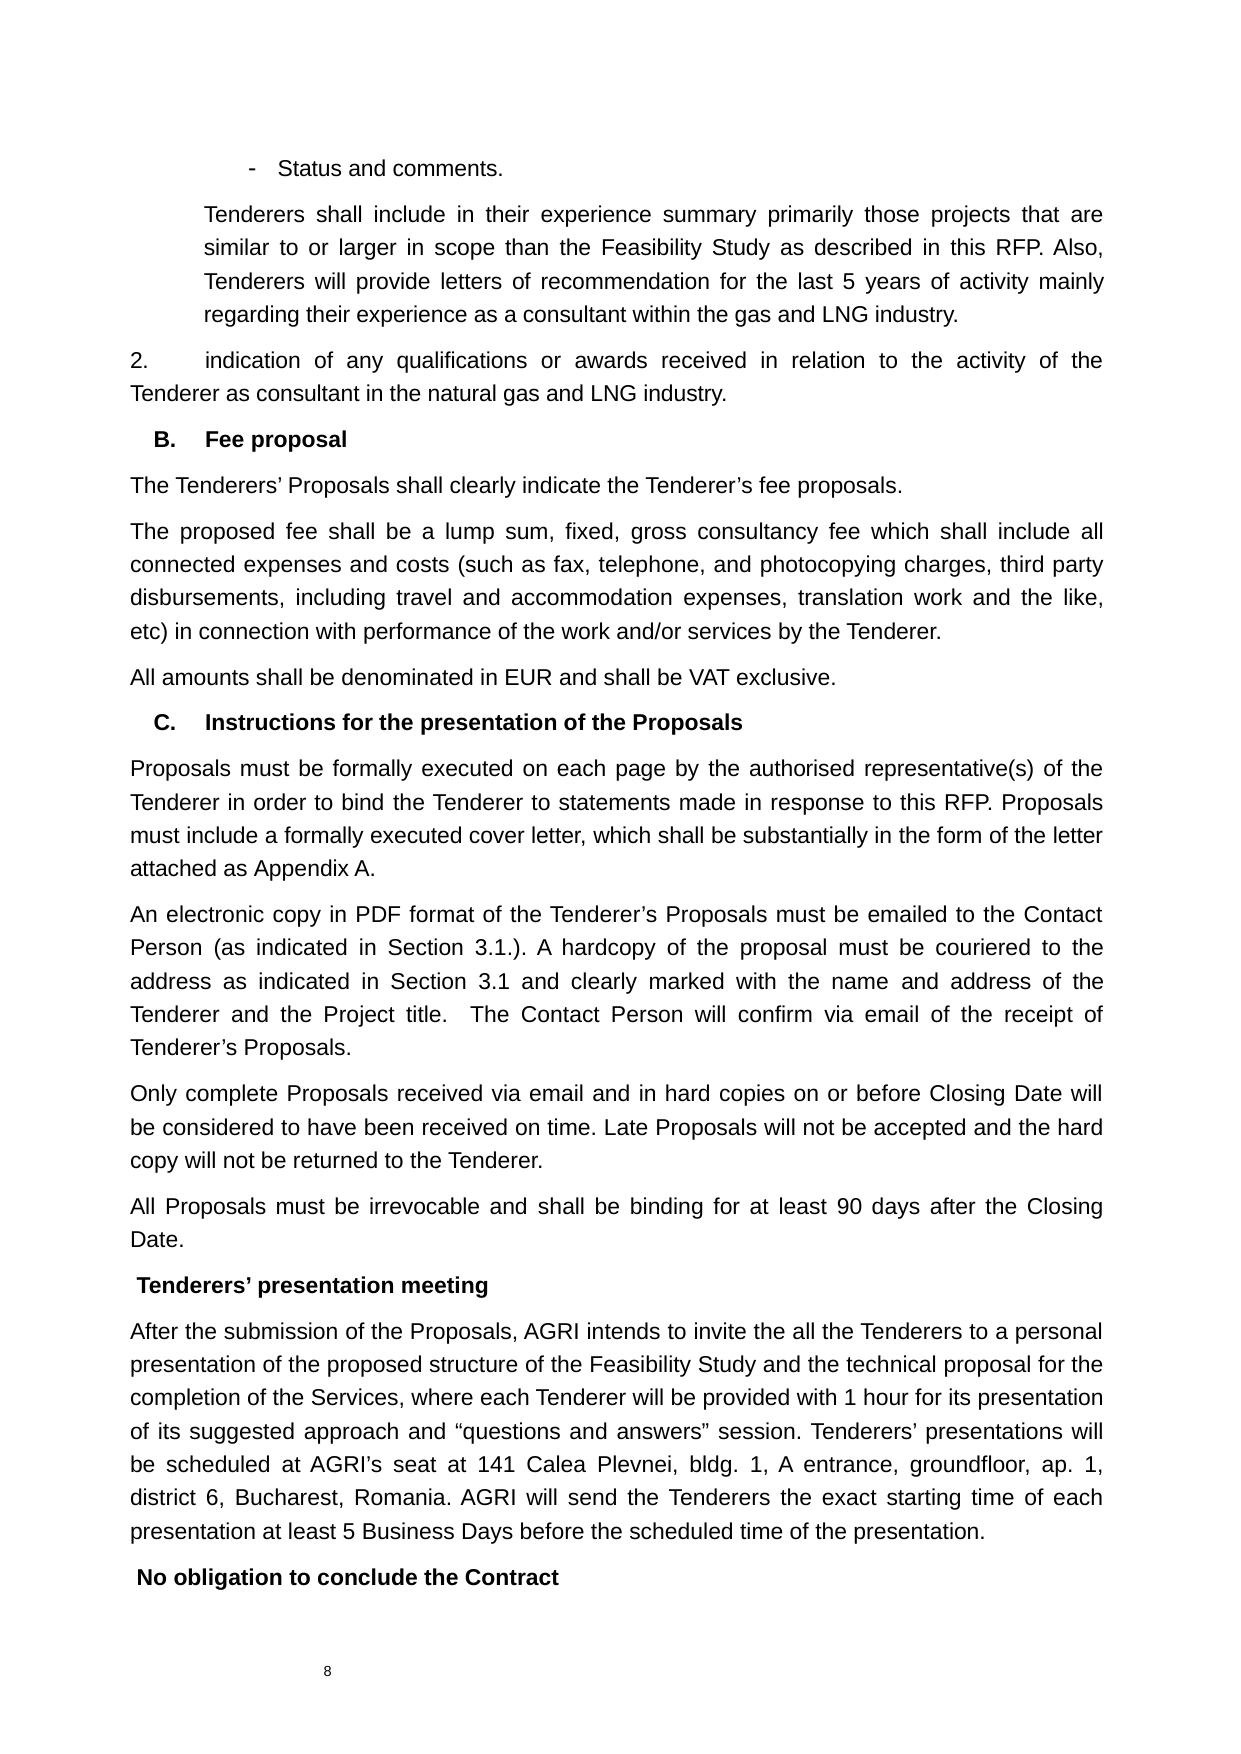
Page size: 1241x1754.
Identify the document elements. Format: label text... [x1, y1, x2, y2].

list indication of any qualifications or awards received in relation to the activity of the Tenderer as consultant in the natural gas and LNG industry. [130, 342, 1104, 408]
subtitle No obligation to conclude the Contract [130, 1558, 1104, 1592]
text The proposed fee shall be a lump sum, fixed, gross consultancy fee which shall include all connected expenses and costs (such as fax, telephone, and photocopying charges, third party disbursements, including travel and accommodation expenses, translation work and the like, etc) in connection with performance of the work and/or services by the Tenderer. [130, 512, 1104, 646]
text An electronic copy in PDF format of the Tenderer’s Proposals must be emailed to the Contact Person (as indicated in Section 3.1.). A hardcopy of the proposal must be couriered to the address as indicated in Section 3.1 and clearly marked with the name and address of the Tenderer and the Project title. The Contact Person will confirm via email of the receipt of Tenderer’s Proposals. [130, 896, 1104, 1062]
text Tenderers shall include in their experience summary primarily those projects that are similar to or larger in scope than the Feasibility Study as described in this RFP. Also, Tenderers will provide letters of recommendation for the last 5 years of activity mainly regarding their experience as a consultant within the gas and LNG industry. [204, 196, 1104, 329]
text After the submission of the Proposals, AGRI intends to invite the all the Tenderers to a personal presentation of the proposed structure of the Feasibility Study and the technical proposal for the completion of the Services, where each Tenderer will be provided with 1 hour for its presentation of its suggested approach and “questions and answers” session. Tenderers’ presentations will be scheduled at AGRI’s seat at 141 Calea Plevnei, bldg. 1, A entrance, groundfloor, ap. 1, district 6, Bucharest, Romania. AGRI will send the Tenderers the exact starting time of each presentation at least 5 Business Days before the scheduled time of the presentation. [130, 1312, 1104, 1546]
text Only complete Proposals received via email and in hard copies on or before Closing Date will be considered to have been received on time. Late Proposals will not be accepted and the hard copy will not be returned to the Tenderer. [130, 1075, 1104, 1175]
text The Tenderers’ Proposals shall clearly indicate the Tenderer’s fee proposals. [130, 467, 1104, 500]
list Status and comments. [248, 150, 1104, 183]
list Instructions for the presentation of the Proposals [130, 704, 1104, 737]
text All amounts shall be denominated in EUR and shall be VAT exclusive. [130, 658, 1104, 692]
text Proposals must be formally executed on each page by the authorised representative(s) of the Tenderer in order to bind the Tenderer to statements made in response to this RFP. Proposals must include a formally executed cover letter, which shall be substantially in the form of the letter attached as Appendix A. [130, 750, 1104, 883]
subtitle Tenderers’ presentation meeting [130, 1267, 1104, 1300]
list Fee proposal [130, 421, 1104, 454]
text All Proposals must be irrevocable and shall be binding for at least 90 days after the Closing Date. [130, 1187, 1104, 1254]
